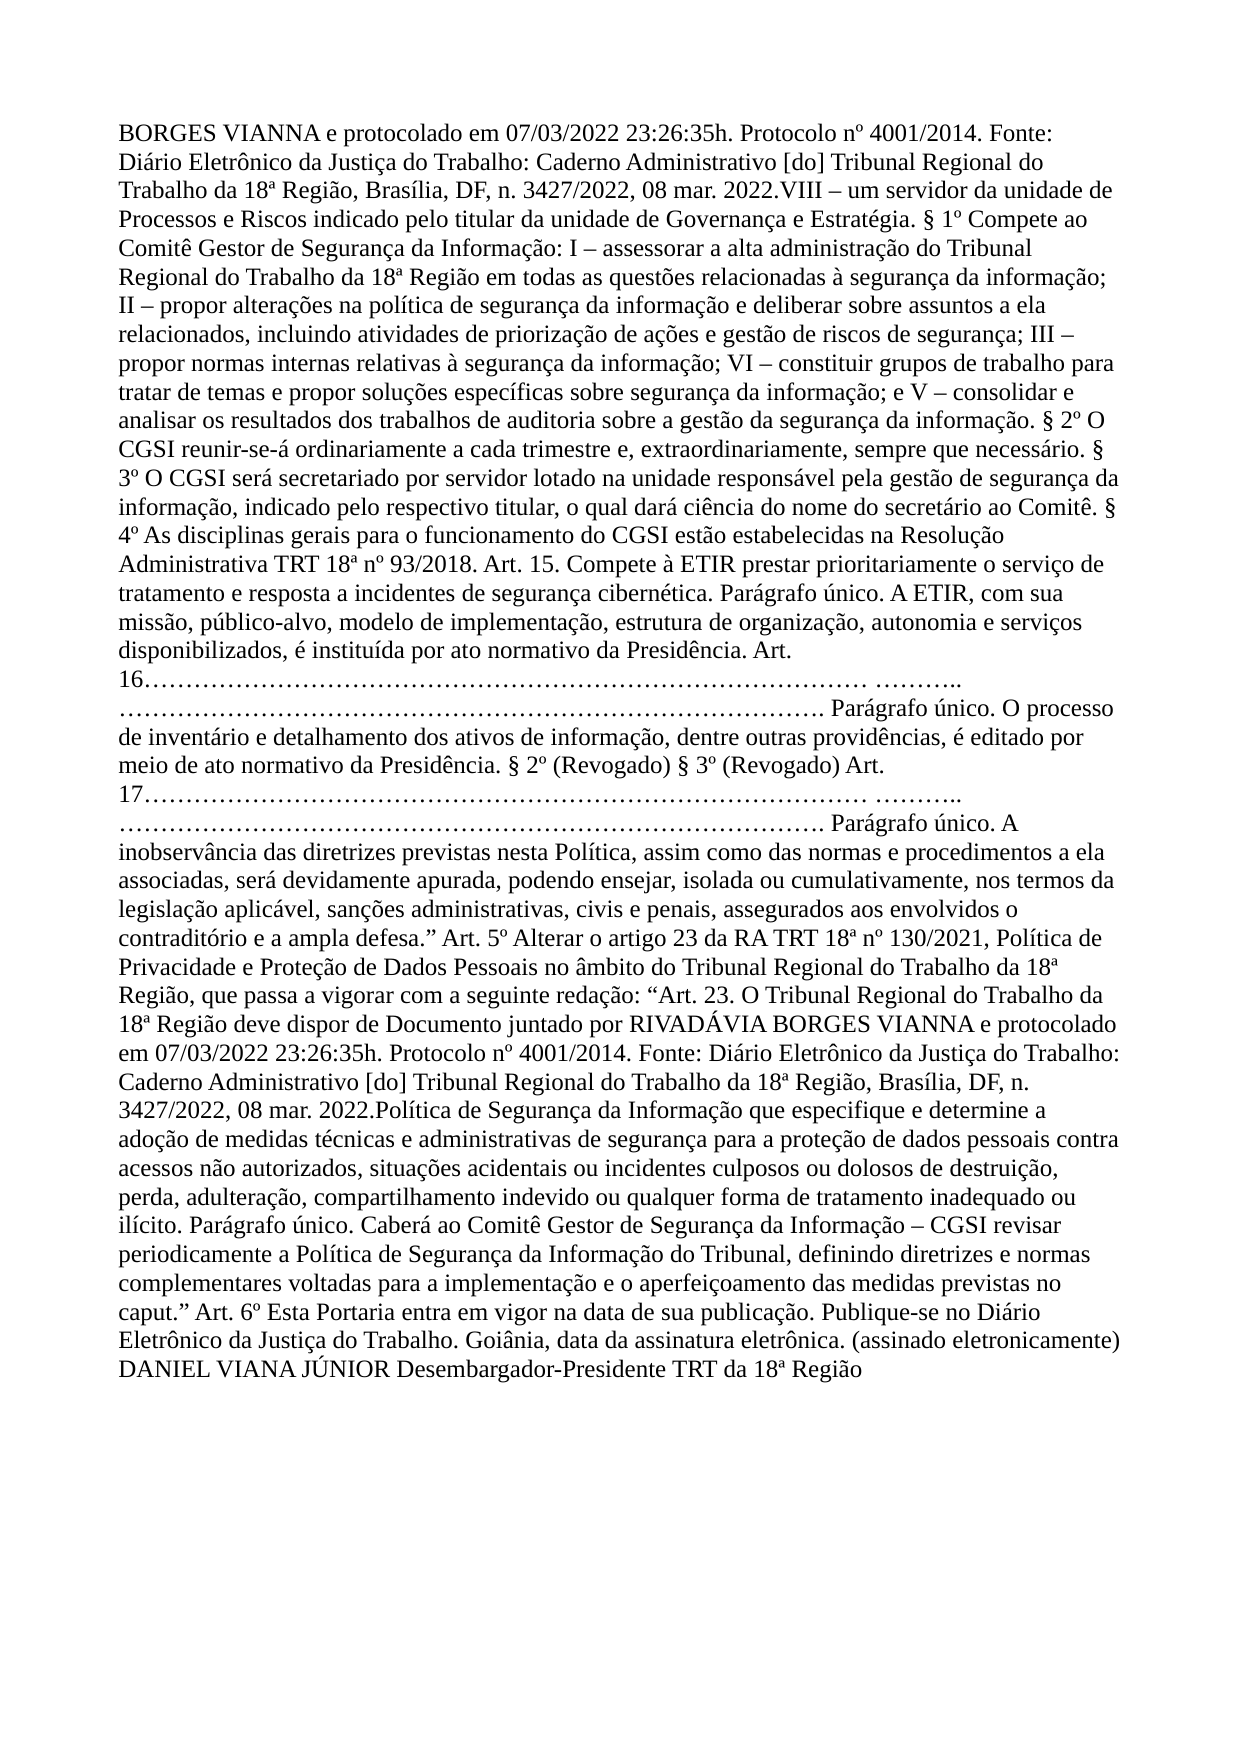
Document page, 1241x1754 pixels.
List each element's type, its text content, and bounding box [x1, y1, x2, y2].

text BORGES VIANNA e protocolado em 07/03/2022 23:26:35h. Protocolo nº 4001/2014. Fonte: Diário Eletrônico da Justiça do Trabalho: Caderno Administrativo [do] Tribunal Regional do Trabalho da 18ª Região, Brasília, DF, n. 3427/2022, 08 mar. 2022.VIII – um servidor da unidade de Processos e Riscos indicado pelo titular da unidade de Governança e Estratégia. § 1º Compete ao Comitê Gestor de Segurança da Informação: I – assessorar a alta administração do Tribunal Regional do Trabalho da 18ª Região em todas as questões relacionadas à segurança da informação; II – propor alterações na política de segurança da informação e deliberar sobre assuntos a ela relacionados, incluindo atividades de priorização de ações e gestão de riscos de segurança; III – propor normas internas relativas à segurança da informação; VI – constituir grupos de trabalho para tratar de temas e propor soluções específicas sobre segurança da informação; e V – consolidar e analisar os resultados dos trabalhos de auditoria sobre a gestão da segurança da informação. § 2º O CGSI reunir-se-á ordinariamente a cada trimestre e, extraordinariamente, sempre que necessário. § 3º O CGSI será secretariado por servidor lotado na unidade responsável pela gestão de segurança da informação, indicado pelo respectivo titular, o qual dará ciência do nome do secretário ao Comitê. § 4º As disciplinas gerais para o funcionamento do CGSI estão estabelecidas na Resolução Administrativa TRT 18ª nº 93/2018. Art. 15. Compete à ETIR prestar prioritariamente o serviço de tratamento e resposta a incidentes de segurança cibernética. Parágrafo único. A ETIR, com sua missão, público-alvo, modelo de implementação, estrutura de organização, autonomia e serviços disponibilizados, é instituída por ato normativo da Presidência. Art. 16…………………………………………………………………………… ………..…………………………………………………………………………. Parágrafo único. O processo de inventário e detalhamento dos ativos de informação, dentre outras providências, é editado por meio de ato normativo da Presidência. § 2º (Revogado) § 3º (Revogado) Art. 17…………………………………………………………………………… ………..…………………………………………………………………………. Parágrafo único. A inobservância das diretrizes previstas nesta Política, assim como das normas e procedimentos a ela associadas, será devidamente apurada, podendo ensejar, isolada ou cumulativamente, nos termos da legislação aplicável, sanções administrativas, civis e penais, assegurados aos envolvidos o contraditório e a ampla defesa.” Art. 5º Alterar o artigo 23 da RA TRT 18ª nº 130/2021, Política de Privacidade e Proteção de Dados Pessoais no âmbito do Tribunal Regional do Trabalho da 18ª Região, que passa a vigorar com a seguinte redação: “Art. 23. O Tribunal Regional do Trabalho da 18ª Região deve dispor de Documento juntado por RIVADÁVIA BORGES VIANNA e protocolado em 07/03/2022 23:26:35h. Protocolo nº 4001/2014. Fonte: Diário Eletrônico da Justiça do Trabalho: Caderno Administrativo [do] Tribunal Regional do Trabalho da 18ª Região, Brasília, DF, n. 3427/2022, 08 mar. 2022.Política de Segurança da Informação que especifique e determine a adoção de medidas técnicas e administrativas de segurança para a proteção de dados pessoais contra acessos não autorizados, situações acidentais ou incidentes culposos ou dolosos de destruição, perda, adulteração, compartilhamento indevido ou qualquer forma de tratamento inadequado ou ilícito. Parágrafo único. Caberá ao Comitê Gestor de Segurança da Informação – CGSI revisar periodicamente a Política de Segurança da Informação do Tribunal, definindo diretrizes e normas complementares voltadas para a implementação e o aperfeiçoamento das medidas previstas no caput.” Art. 6º Esta Portaria entra em vigor na data de sua publicação. Publique-se no Diário Eletrônico da Justiça do Trabalho. Goiânia, data da assinatura eletrônica. (assinado eletronicamente) DANIEL VIANA JÚNIOR Desembargador-Presidente TRT da 18ª Região [118, 118, 1122, 1383]
